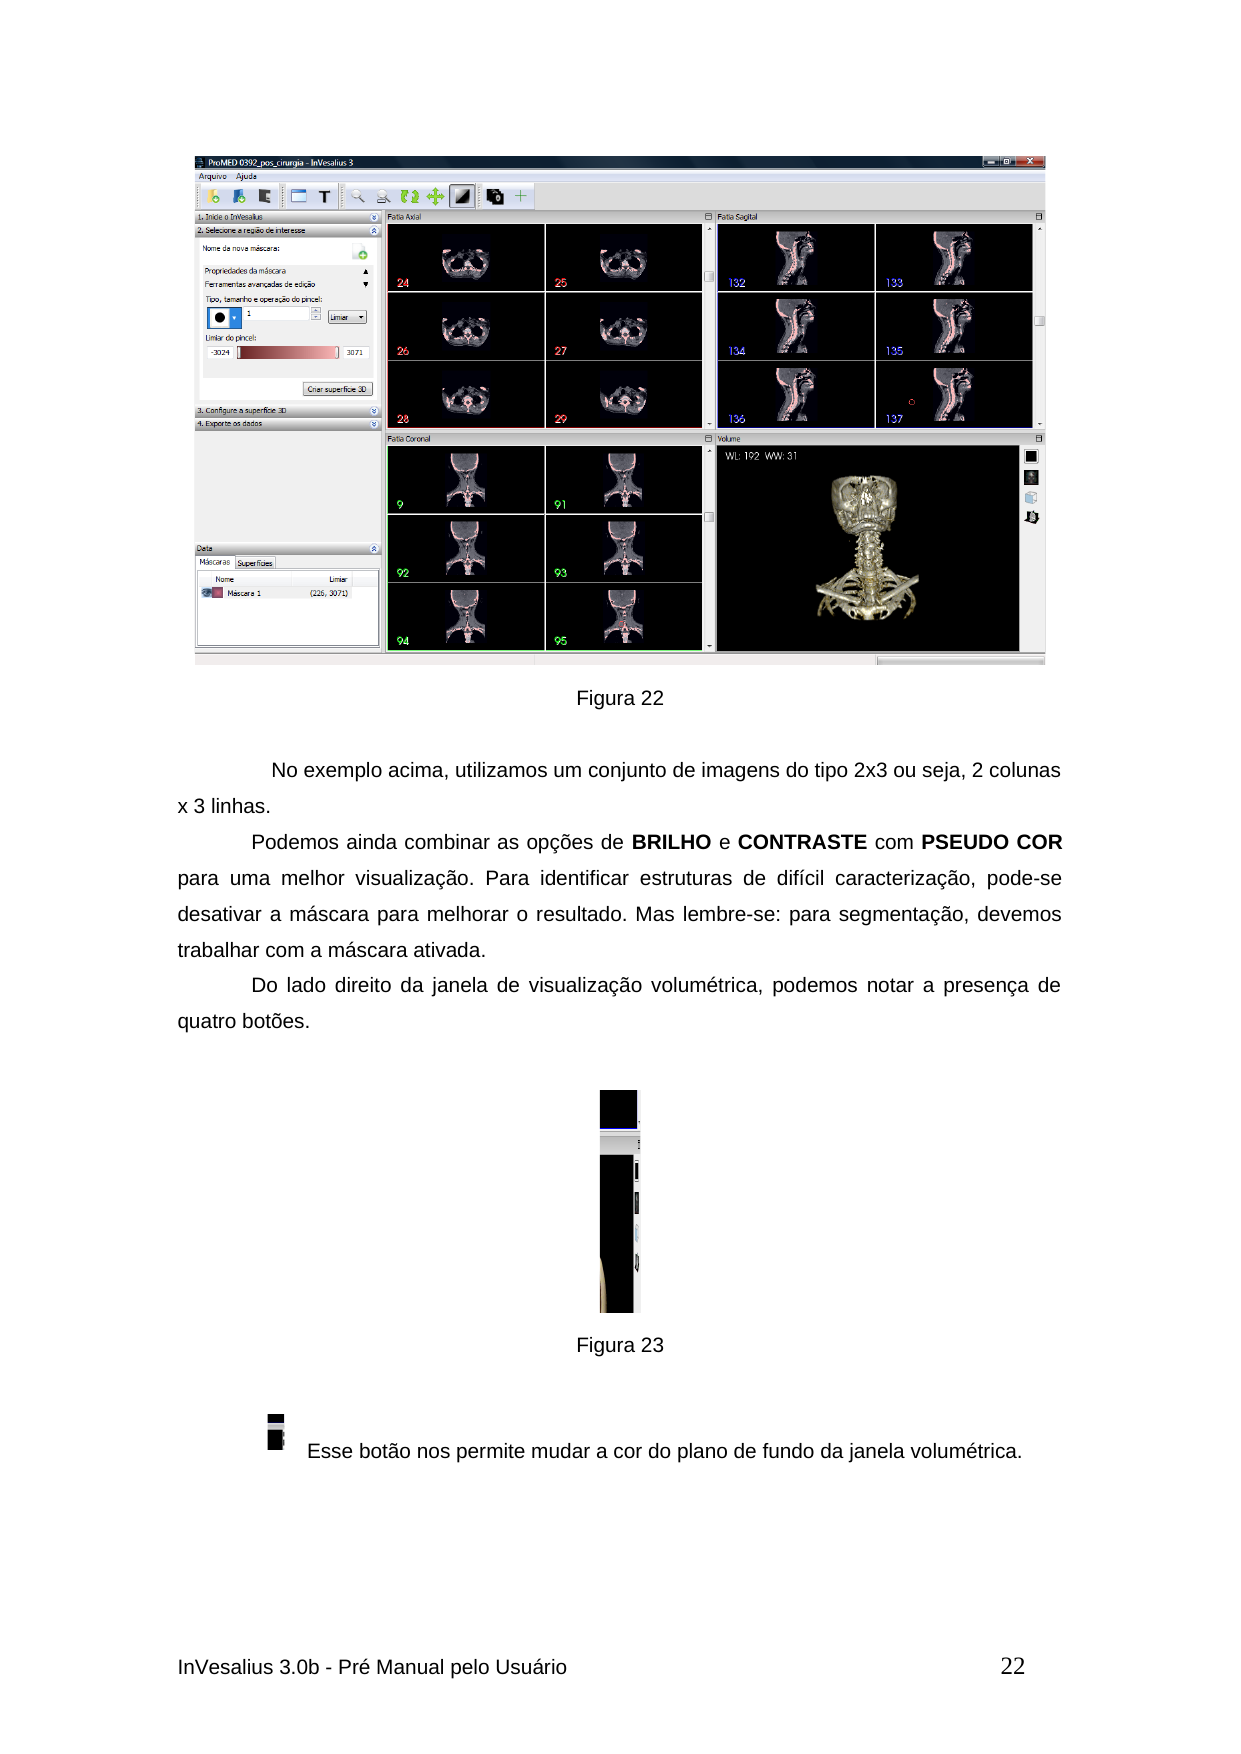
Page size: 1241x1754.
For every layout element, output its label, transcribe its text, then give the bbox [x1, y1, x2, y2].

text Podemos ainda combinar as opções de BRILHO e CONTRASTE com PSEUDO COR para uma melhor visualização. Para identificar estruturas de difícil caracterização, pode-se desativar a máscara para melhorar o resultado. Mas lembre-se: para segmentação, devemos trabalhar com a máscara ativada. [177, 829, 1063, 961]
text Figura 22 [177, 686, 1063, 710]
text Do lado direito da janela de visualização volumétrica, podemos notar a presença de quatro botões. [177, 973, 1063, 1033]
text No exemplo acima, utilizamos um conjunto de imagens do tipo 2x3 ou seja, 2 colunas x 3 linhas. [177, 758, 1063, 818]
text Esse botão nos permite mudar a cor do plano de fundo da janela volumétrica. [177, 1405, 1063, 1463]
picture [194, 156, 1046, 665]
text Figura 23 [177, 1333, 1063, 1357]
